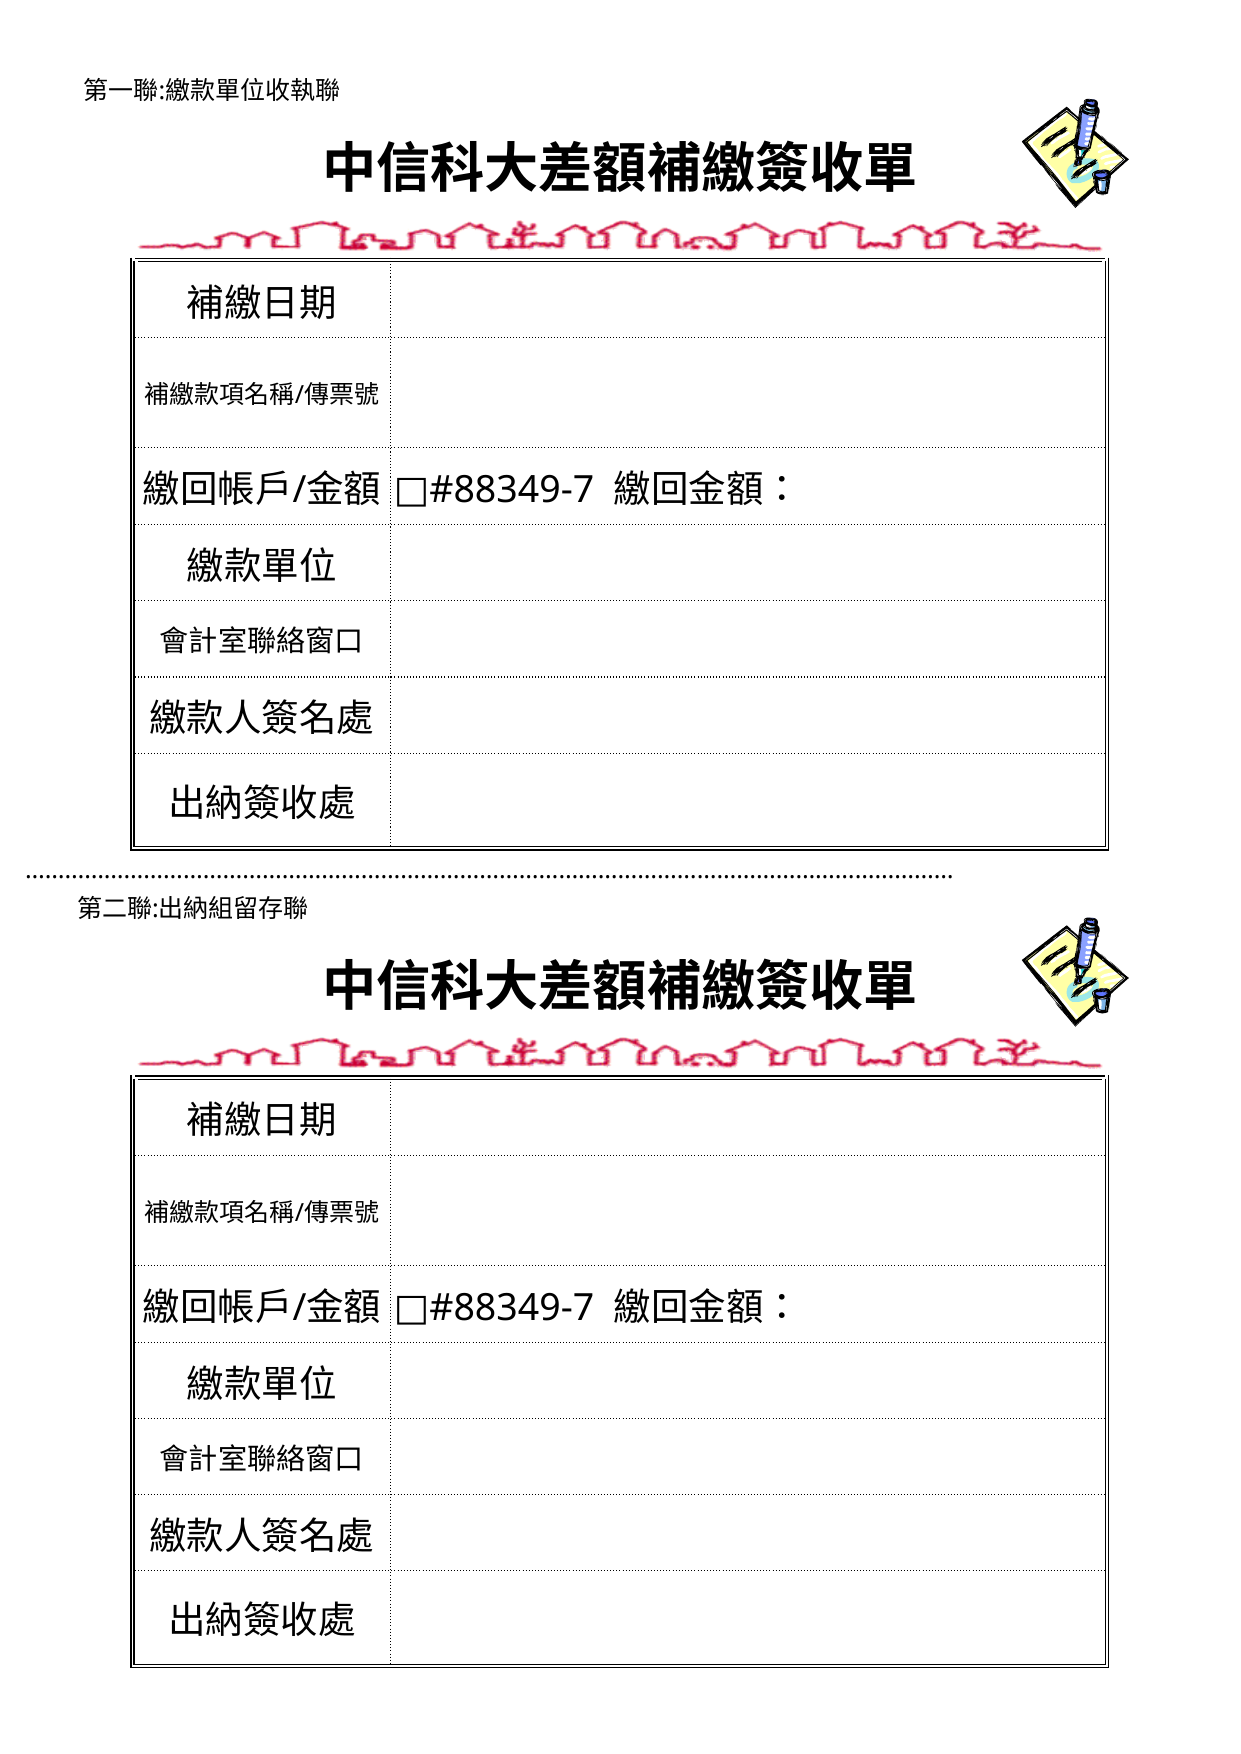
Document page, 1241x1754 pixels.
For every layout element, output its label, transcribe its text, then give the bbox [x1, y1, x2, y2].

table_cell [391, 1342, 1105, 1418]
text 第二聯:出納組留存聯 [25, 888, 1215, 925]
table_cell 繳回帳戶/金額 [135, 447, 391, 524]
table_cell 繳款人簽名處 [135, 676, 391, 752]
table_cell [391, 524, 1105, 600]
picture [137, 1037, 1103, 1069]
table_cell 繳款人簽名處 [135, 1494, 391, 1570]
table_cell [391, 337, 1105, 447]
table_cell 出納簽收處 [135, 753, 391, 846]
table_cell 補繳日期 [133, 258, 391, 337]
table_cell [391, 1418, 1105, 1494]
text …………………………………………………………………………………………………………………………… [25, 850, 1215, 888]
table_cell 出納簽收處 [135, 1570, 391, 1663]
table_header 中信科大差額補繳簽收單 [133, 925, 1107, 1075]
table_cell [391, 600, 1105, 676]
table_cell [391, 1494, 1105, 1570]
table_cell 補繳款項名稱/傳票號 [135, 1155, 391, 1264]
table_cell □#88349-7 繳回金額： [391, 447, 1105, 524]
table_cell [391, 676, 1105, 752]
text 第一聯:繳款單位收執聯 [25, 70, 1215, 108]
table_cell 補繳日期 [133, 1075, 391, 1155]
table_cell 會計室聯絡窗口 [135, 600, 391, 676]
table_cell [391, 258, 1107, 337]
table_cell □#88349-7 繳回金額： [391, 1265, 1105, 1342]
table_cell 繳款單位 [135, 1342, 391, 1418]
table_cell [391, 753, 1105, 846]
table_cell 補繳款項名稱/傳票號 [135, 337, 391, 447]
table_cell 會計室聯絡窗口 [135, 1418, 391, 1494]
table_header 中信科大差額補繳簽收單 [133, 108, 1107, 258]
table_cell 繳款單位 [135, 524, 391, 600]
table_cell 繳回帳戶/金額 [135, 1265, 391, 1342]
table_cell [391, 1155, 1105, 1264]
table_cell [391, 1570, 1105, 1663]
table_cell [391, 1075, 1107, 1155]
picture [137, 220, 1103, 252]
